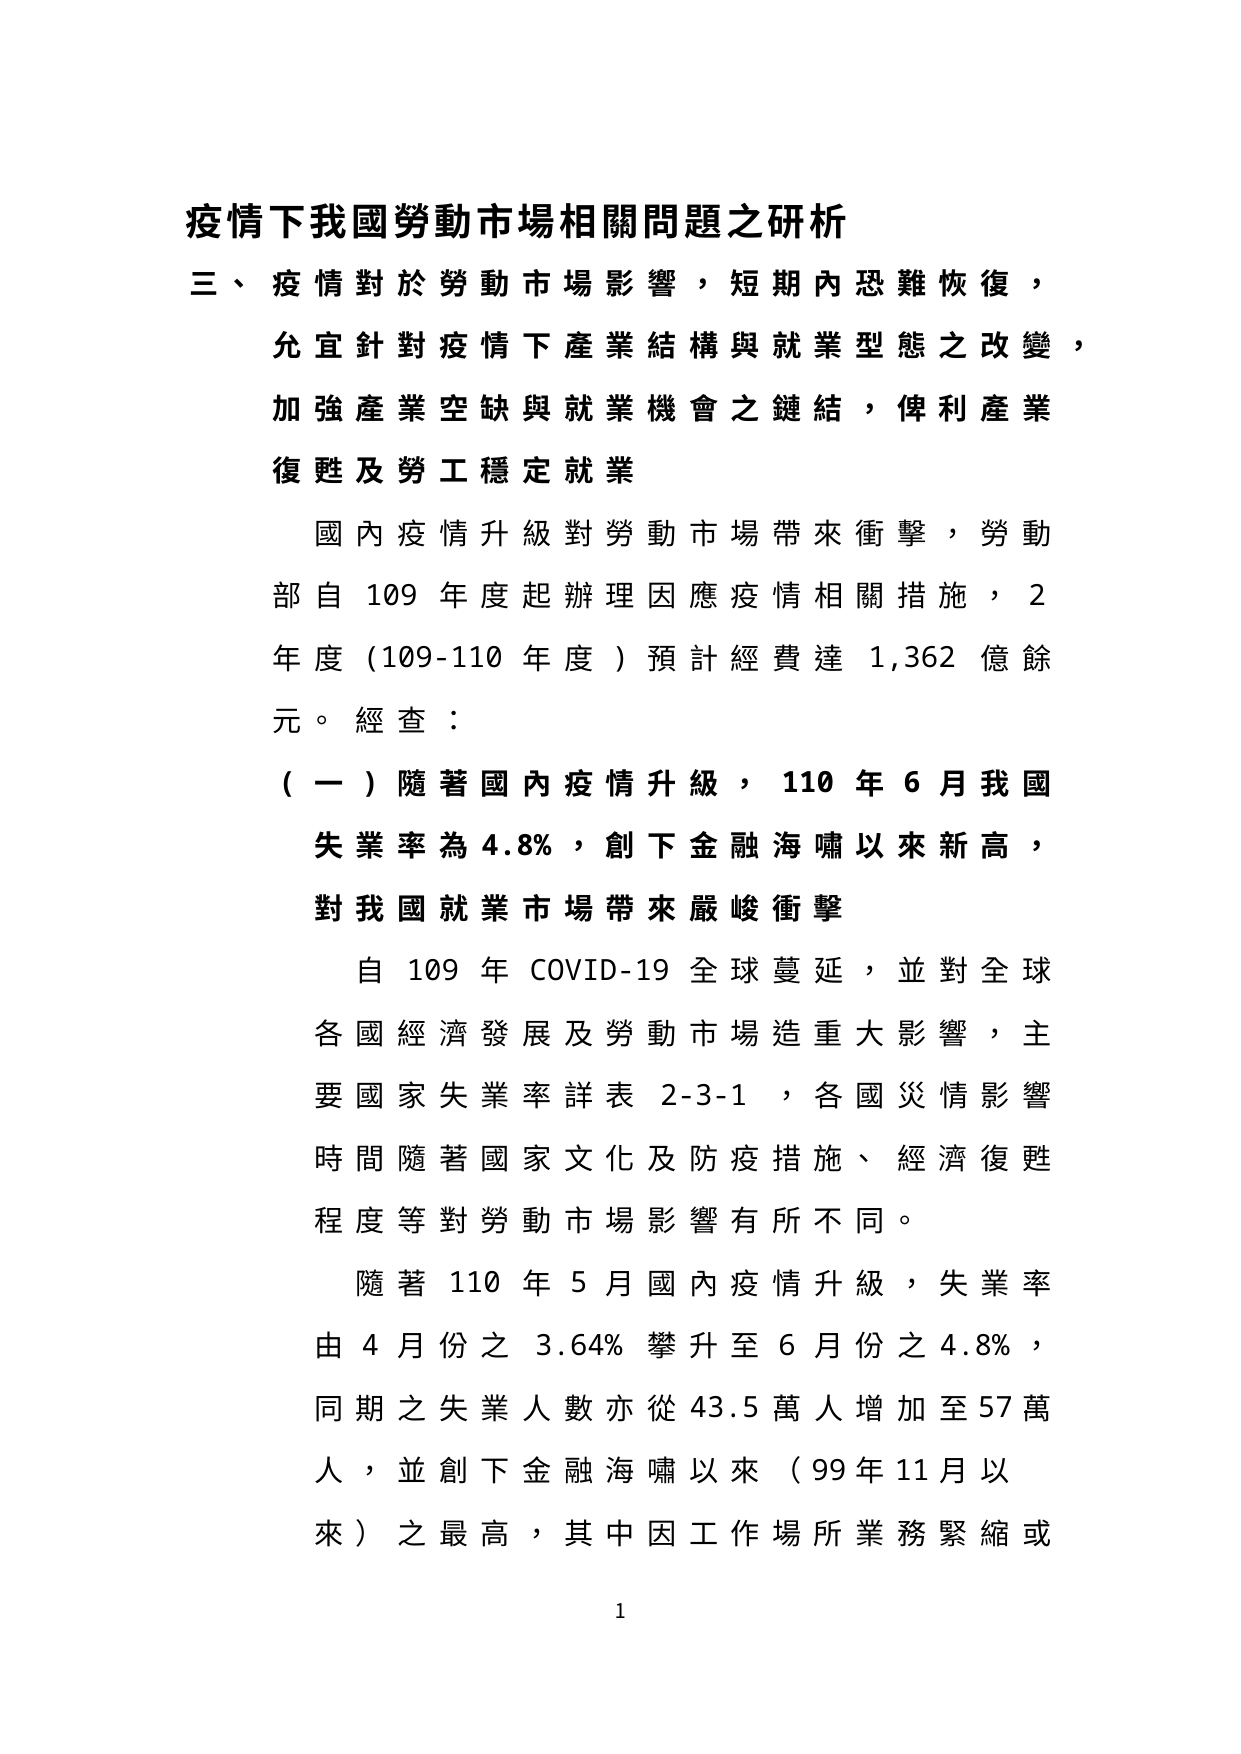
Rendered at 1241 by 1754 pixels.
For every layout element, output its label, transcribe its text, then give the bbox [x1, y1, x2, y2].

text 三、疫情對於勞動市場影響，短期內恐難恢復，允宜針對疫情下產業結構與就業型態之改變，加強產業空缺與就業機會之鏈結，俾利產業復甦及勞工穩定就業 [183, 240, 1058, 490]
text (一)隨著國內疫情升級，110年6月我國失業率為4.8%，創下金融海嘯以來新高，對我國就業市場帶來嚴峻衝擊 [242, 740, 1058, 927]
text 疫情下我國勞動市場相關問題之研析 [183, 177, 1058, 240]
text 自109年COVID-19全球蔓延，並對全球各國經濟發展及勞動市場造重大影響，主要國家失業率詳表2-3-1，各國災情影響時間隨著國家文化及防疫措施、經濟復甦程度等對勞動市場影響有所不同。 [271, 927, 1058, 1240]
text 國內疫情升級對勞動市場帶來衝擊，勞動部自109年度起辦理因應疫情相關措施，2年度(109-110年度)預計經費達1,362億餘元。經查： [242, 490, 1058, 740]
text 隨著110年5月國內疫情升級，失業率由4月份之3.64%攀升至6月份之4.8%，同期之失業人數亦從43.5萬人增加至57萬人，並創下金融海嘯以來（99年11月以來）之最高，其中因工作場所業務緊縮或 [271, 1240, 1058, 1552]
